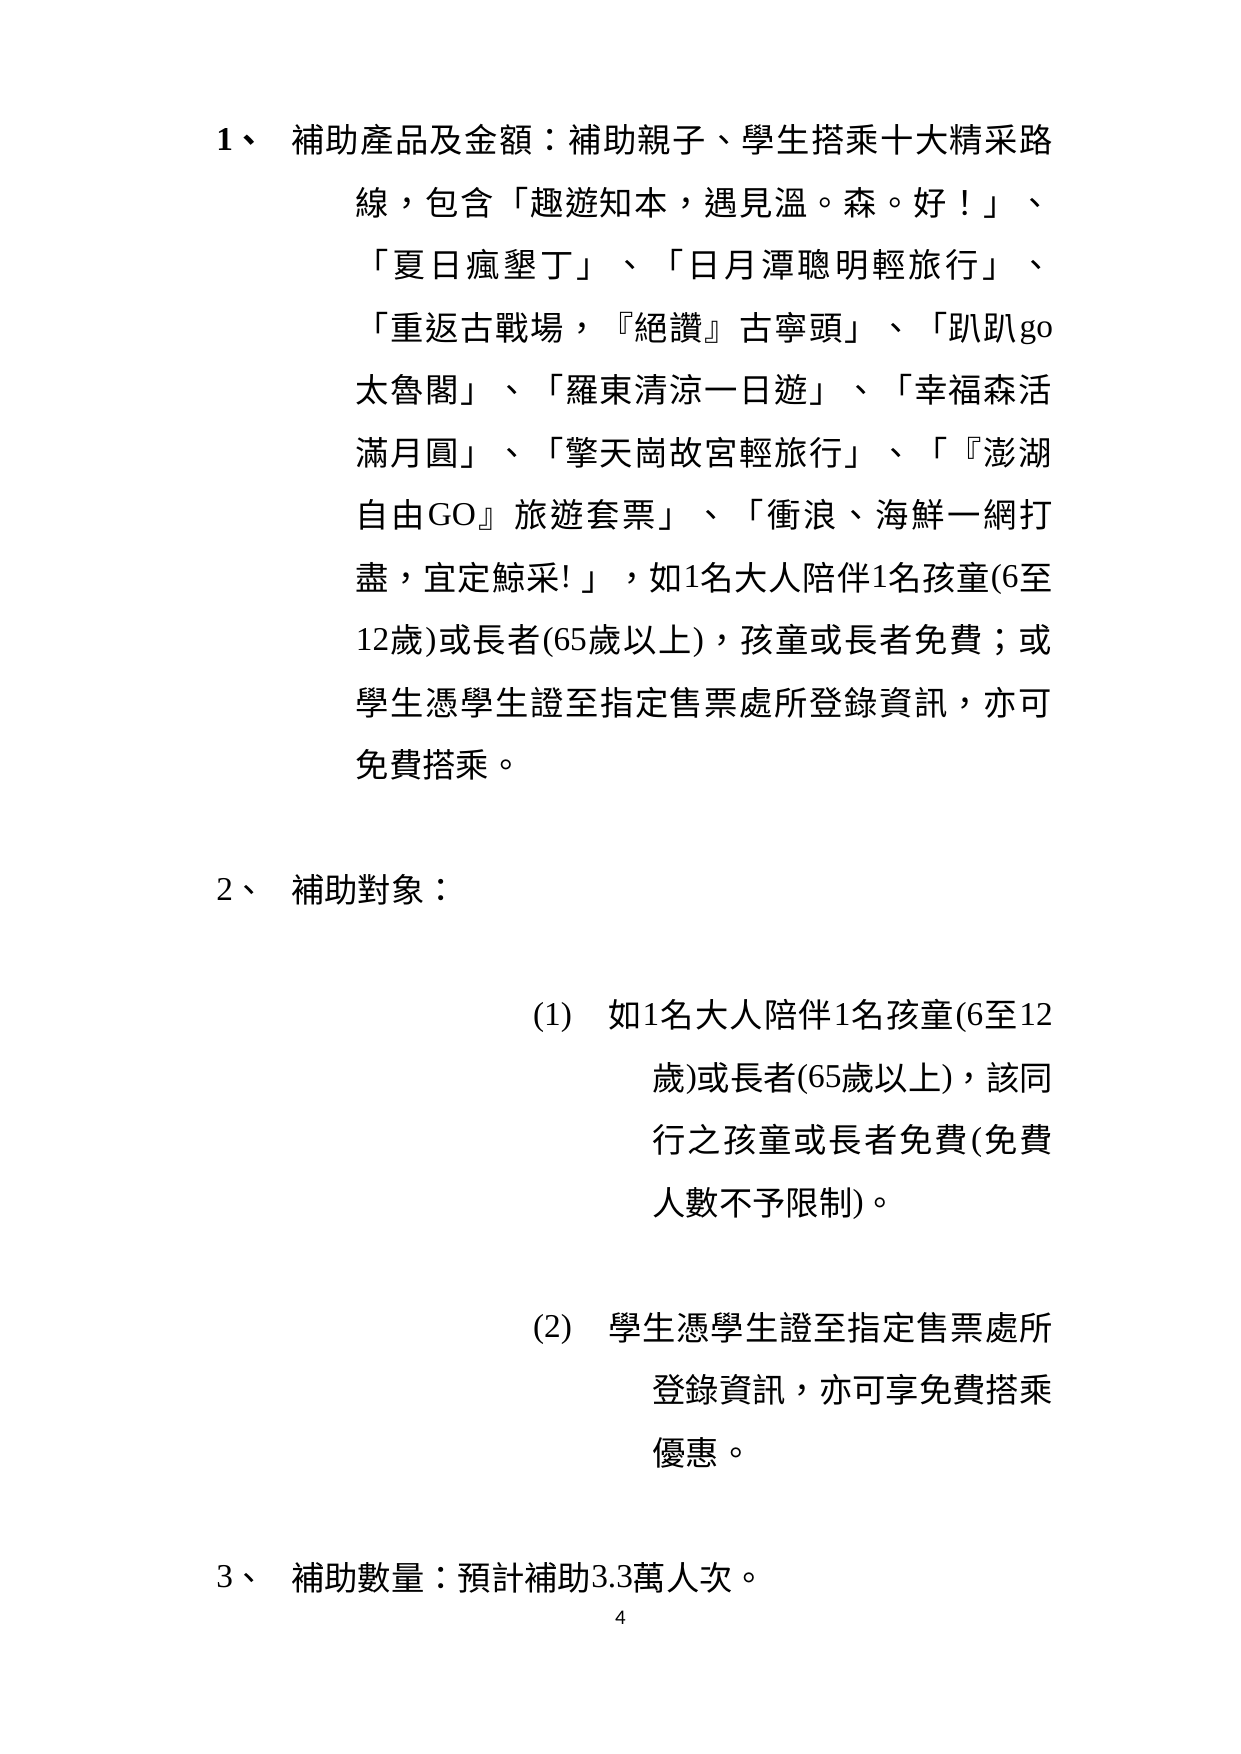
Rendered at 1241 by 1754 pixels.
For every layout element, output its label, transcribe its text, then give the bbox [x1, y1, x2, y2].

list 補助數量：預計補助3.3萬人次。 [216, 1534, 1053, 1596]
list 補助產品及金額：補助親子、學生搭乘十大精采路線，包含「趣遊知本，遇見溫。森。好！」、「夏日瘋墾丁」、「日月潭聰明輕旅行」、「重返古戰場，『絕讚』古寧頭」、「趴趴go太魯閣」、「羅東清涼一日遊」、「幸福森活滿月圓」、「擎天崗故宮輕旅行」、「『澎湖自由GO』旅遊套票」、「衝浪、海鮮一網打盡，宜定鯨采! 」，如1名大人陪伴1名孩童(6至12歲)或長者(65歲以上)，孩童或長者免費；或學生憑學生證至指定售票處所登錄資訊，亦可免費搭乘。 [216, 96, 1053, 784]
list 如1名大人陪伴1名孩童(6至12歲)或長者(65歲以上)，該同行之孩童或長者免費(免費人數不予限制)。 [533, 971, 1053, 1221]
list 學生憑學生證至指定售票處所登錄資訊，亦可享免費搭乘優惠。 [533, 1284, 1053, 1471]
list 補助對象： [216, 846, 1053, 909]
